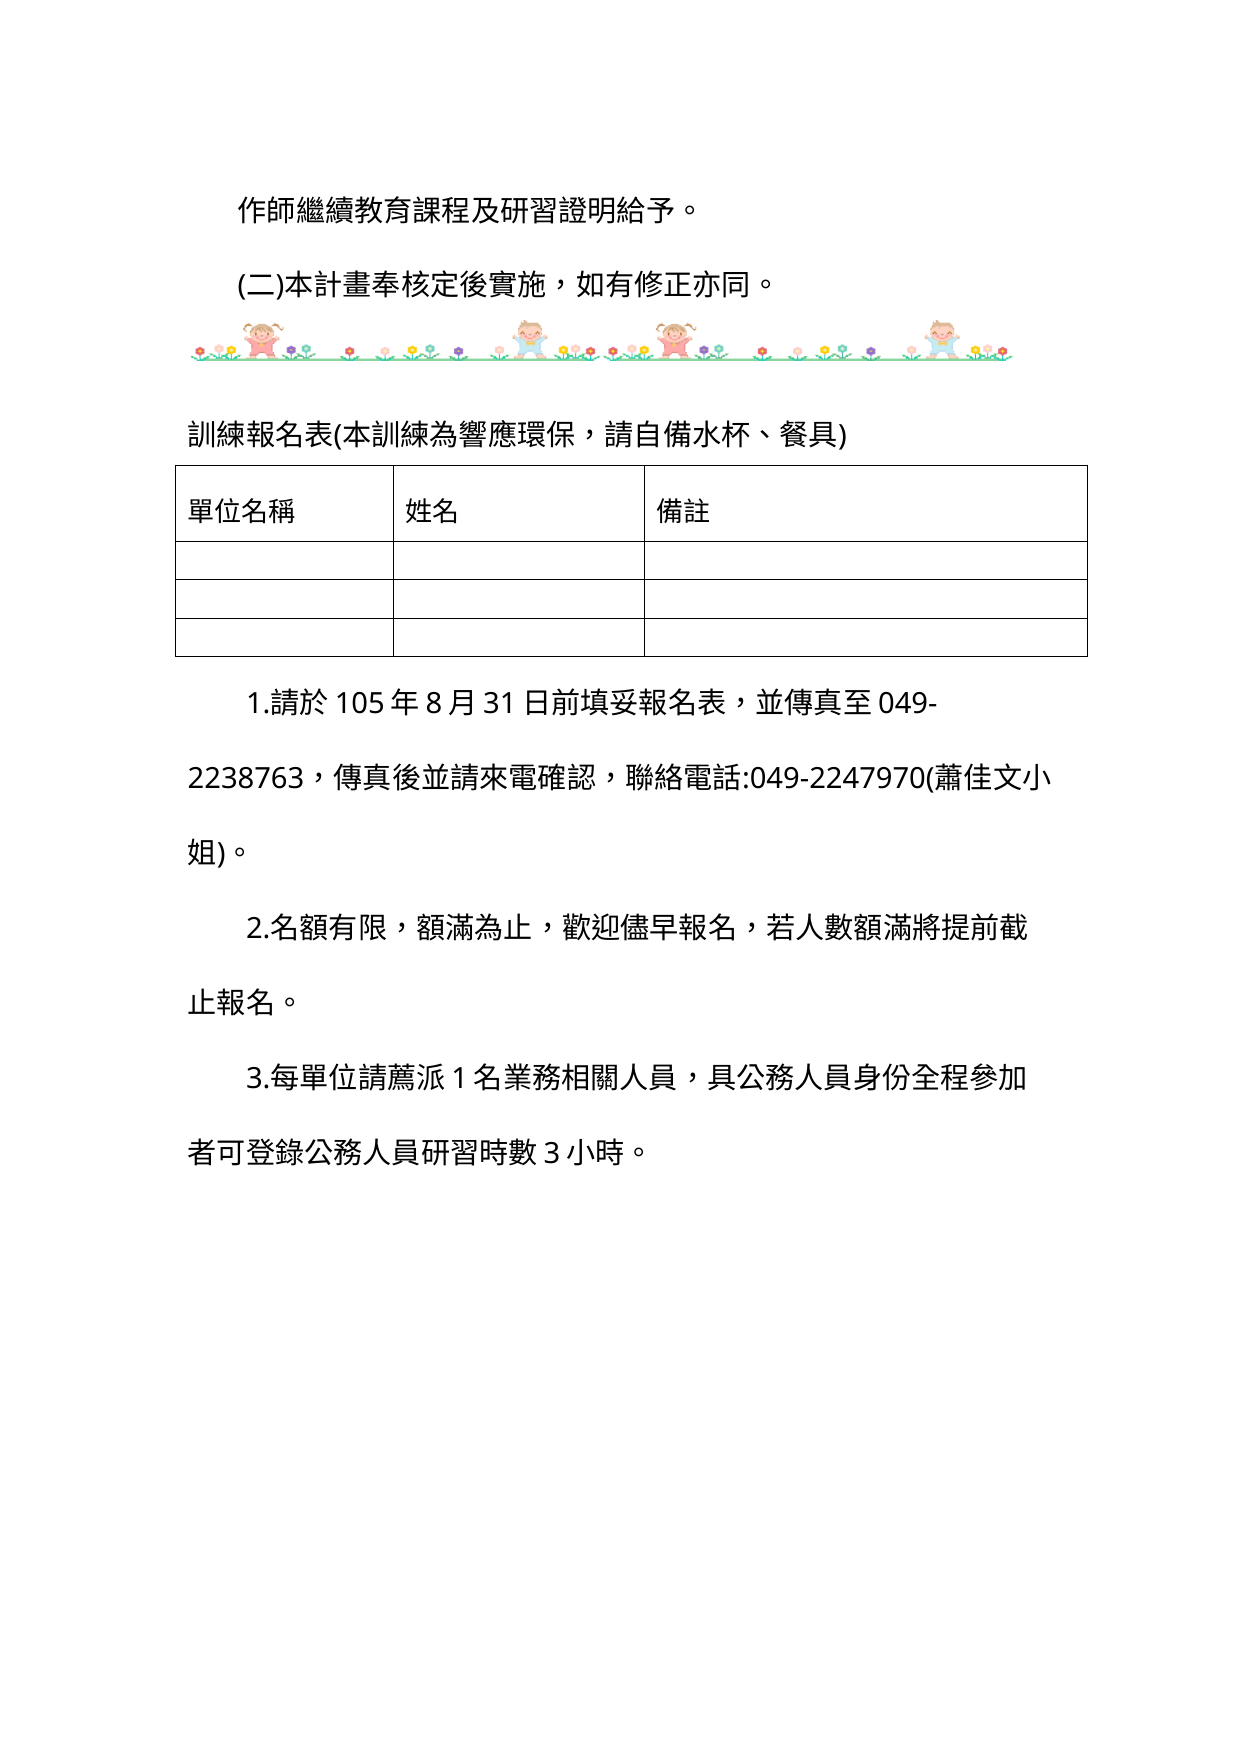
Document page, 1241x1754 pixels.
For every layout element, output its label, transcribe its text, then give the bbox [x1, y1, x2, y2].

table_cell [394, 619, 644, 656]
table_cell [176, 542, 393, 579]
table_header 單位名稱 [176, 466, 393, 541]
table_cell [176, 619, 393, 656]
list (二)本計畫奉核定後實施，如有修正亦同。 [237, 239, 1053, 314]
table_header 備註 [645, 466, 1087, 541]
text 2.名額有限，額滿為止，歡迎儘早報名，若人數額滿將提前截止報名。 [187, 882, 1053, 1032]
picture [603, 320, 1013, 361]
table_cell [645, 580, 1087, 618]
table_cell [645, 542, 1087, 579]
table_cell [645, 619, 1087, 656]
picture [190, 320, 600, 361]
table_cell [394, 580, 644, 618]
text 3.每單位請薦派1名業務相關人員，具公務人員身份全程參加者可登錄公務人員研習時數3小時。 [187, 1032, 1053, 1182]
text 1.請於105年8月31日前填妥報名表，並傳真至049-2238763，傳真後並請來電確認，聯絡電話:049-2247970(蕭佳文小姐)。 [187, 657, 1053, 882]
table_cell [176, 580, 393, 618]
text 訓練報名表(本訓練為響應環保，請自備水杯、餐具) [187, 389, 1053, 464]
list 作師繼續教育課程及研習證明給予。 [237, 164, 1053, 239]
table_header 姓名 [394, 466, 644, 541]
table_cell [394, 542, 644, 579]
